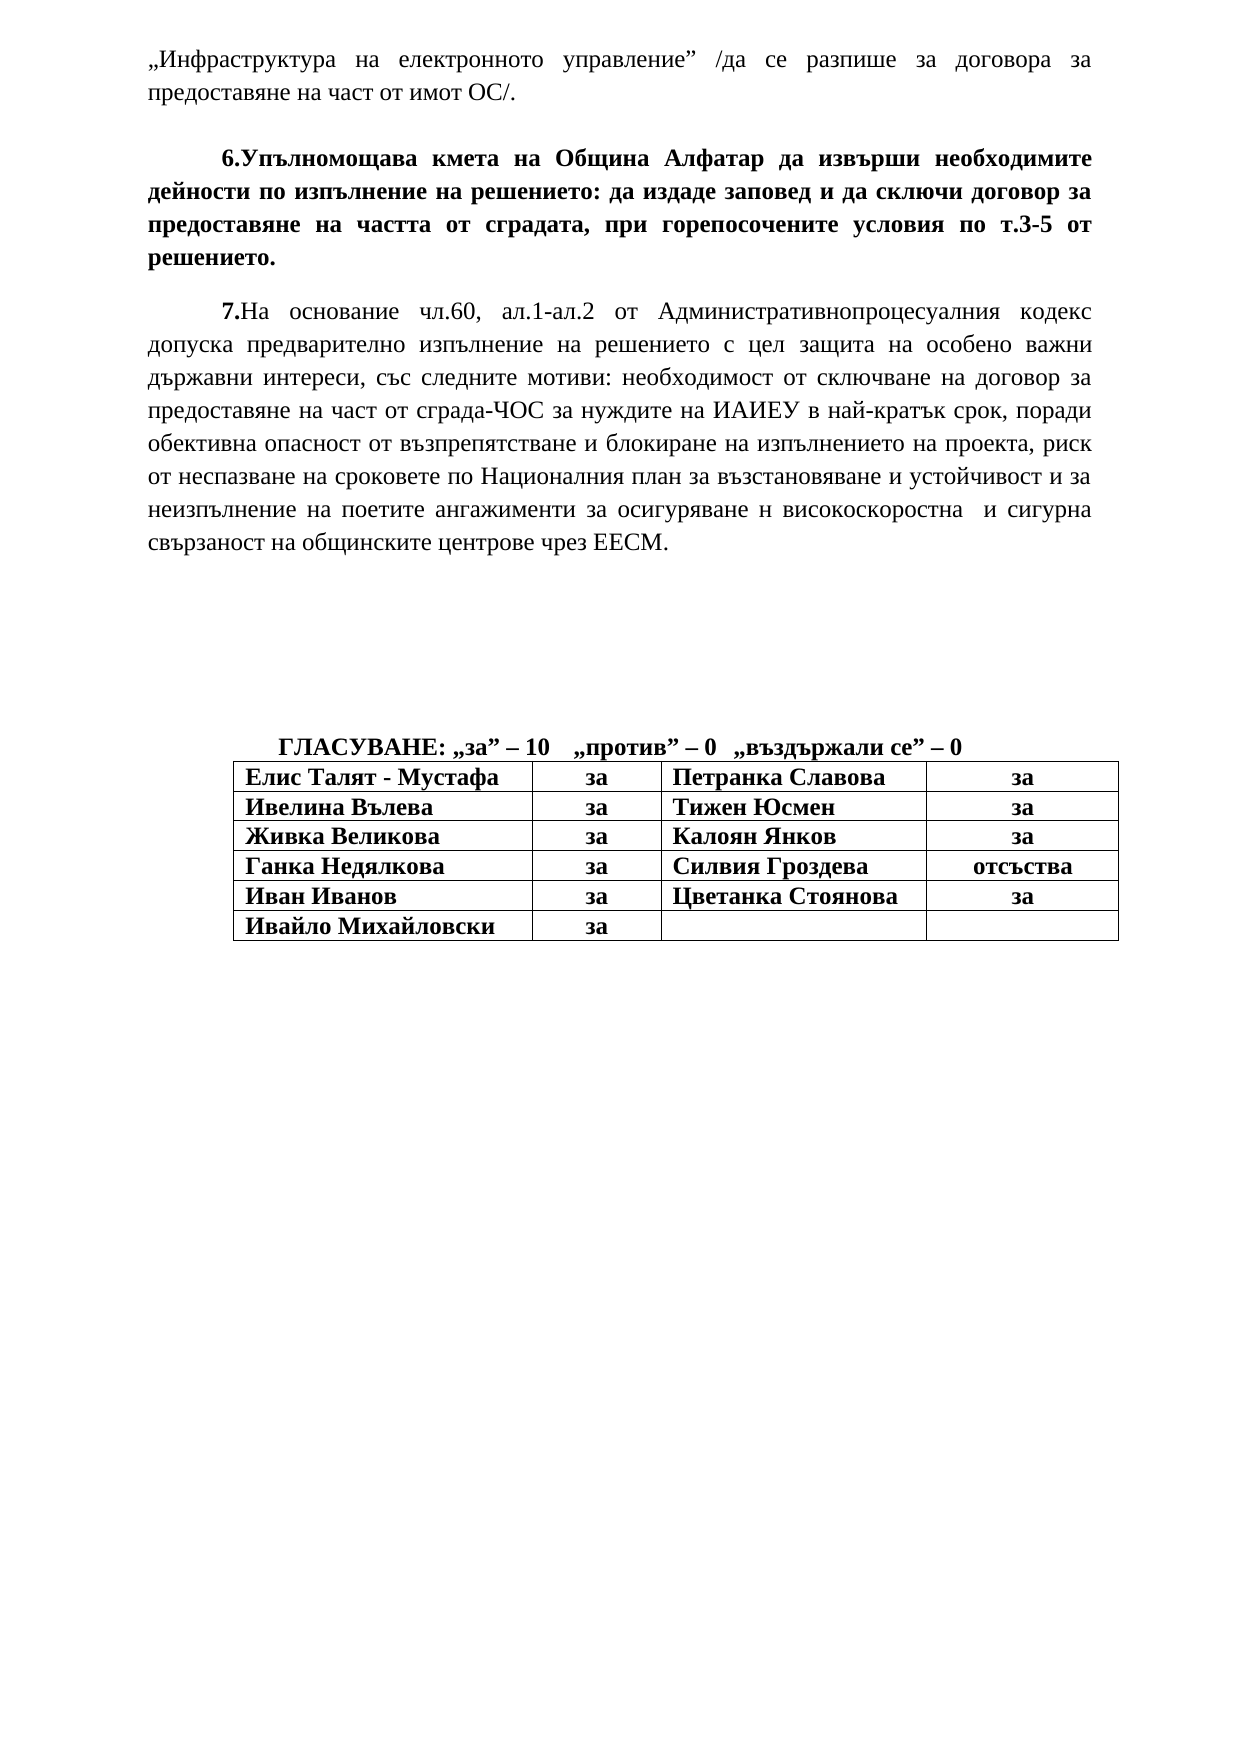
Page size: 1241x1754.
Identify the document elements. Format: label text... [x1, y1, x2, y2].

table_cell Цветанка Стоянова [662, 881, 926, 910]
table_cell Ганка Недялкова [234, 851, 532, 880]
table_header за [927, 762, 1118, 791]
table_cell Калоян Янков [662, 821, 926, 850]
table_cell Силвия Гроздева [662, 851, 926, 880]
table_cell за [533, 881, 661, 910]
table_cell за [927, 792, 1118, 820]
table_cell за [927, 881, 1118, 910]
table_cell [662, 911, 926, 939]
table_cell Иван Иванов [234, 881, 532, 910]
table_cell за [533, 792, 661, 820]
table_cell за [533, 821, 661, 850]
table_cell за [533, 911, 661, 939]
table_cell отсъства [927, 851, 1118, 880]
text 6.Упълномощава кмета на Община Алфатар да извърши необходимите дейности по изпълнение на решението: да издаде заповед и да сключи договор за предоставяне на частта от сградата, при горепосочените условия по т.3-5 от решението. [148, 205, 1093, 210]
table_cell Тижен Юсмен [662, 792, 926, 820]
text ГЛАСУВАНЕ: „за” – 10 „против” – 0 „въздържали се” – 0 [148, 732, 1093, 761]
table_cell Ивелина Вълева [234, 792, 532, 820]
table_header Петранка Славова [662, 762, 926, 791]
table_cell Ивайло Михайловски [234, 911, 532, 939]
table_header за [533, 762, 661, 791]
text 7.На основание чл.60, ал.1-ал.2 от Административнопроцесуалния кодекс допуска предварително изпълнение на решението с цел защита на особено важни държавни интереси, със следните мотиви: необходимост от сключване на договор за предоставяне на част от сграда-ЧОС за нуждите на ИАИЕУ в най-кратък срок, поради обективна опасност от възпрепятстване и блокиране на изпълнението на проекта, риск от неспазване на сроковете по Националния план за възстановяване и устойчивост и за неизпълнение на поетите ангажименти за осигуряване н високоскоростна и сигурна свързаност на общинските центрове чрез ЕЕСМ. [148, 296, 1093, 556]
text 6.Упълномощава кмета на Община Алфатар да извърши необходимите дейности по изпълнение на решението: да издаде заповед и да сключи договор за предоставяне на частта от сградата, при горепосочените условия по т.3-5 от решението. [148, 238, 1093, 271]
table_cell за [927, 821, 1118, 850]
text „Инфраструктура на електронното управление” /да се разпише за договора за предоставяне на част от имот ОС/. [148, 44, 1093, 106]
table_header Елис Талят - Мустафа [234, 762, 532, 791]
table_cell Живка Великова [234, 821, 532, 850]
text 6.Упълномощава кмета на Община Алфатар да извърши необходимите дейности по изпълнение на решението: да издаде заповед и да сключи договор за предоставяне на частта от сградата, при горепосочените условия по т.3-5 от решението. [148, 143, 1093, 176]
table_cell за [533, 851, 661, 880]
table_cell [927, 911, 1118, 939]
